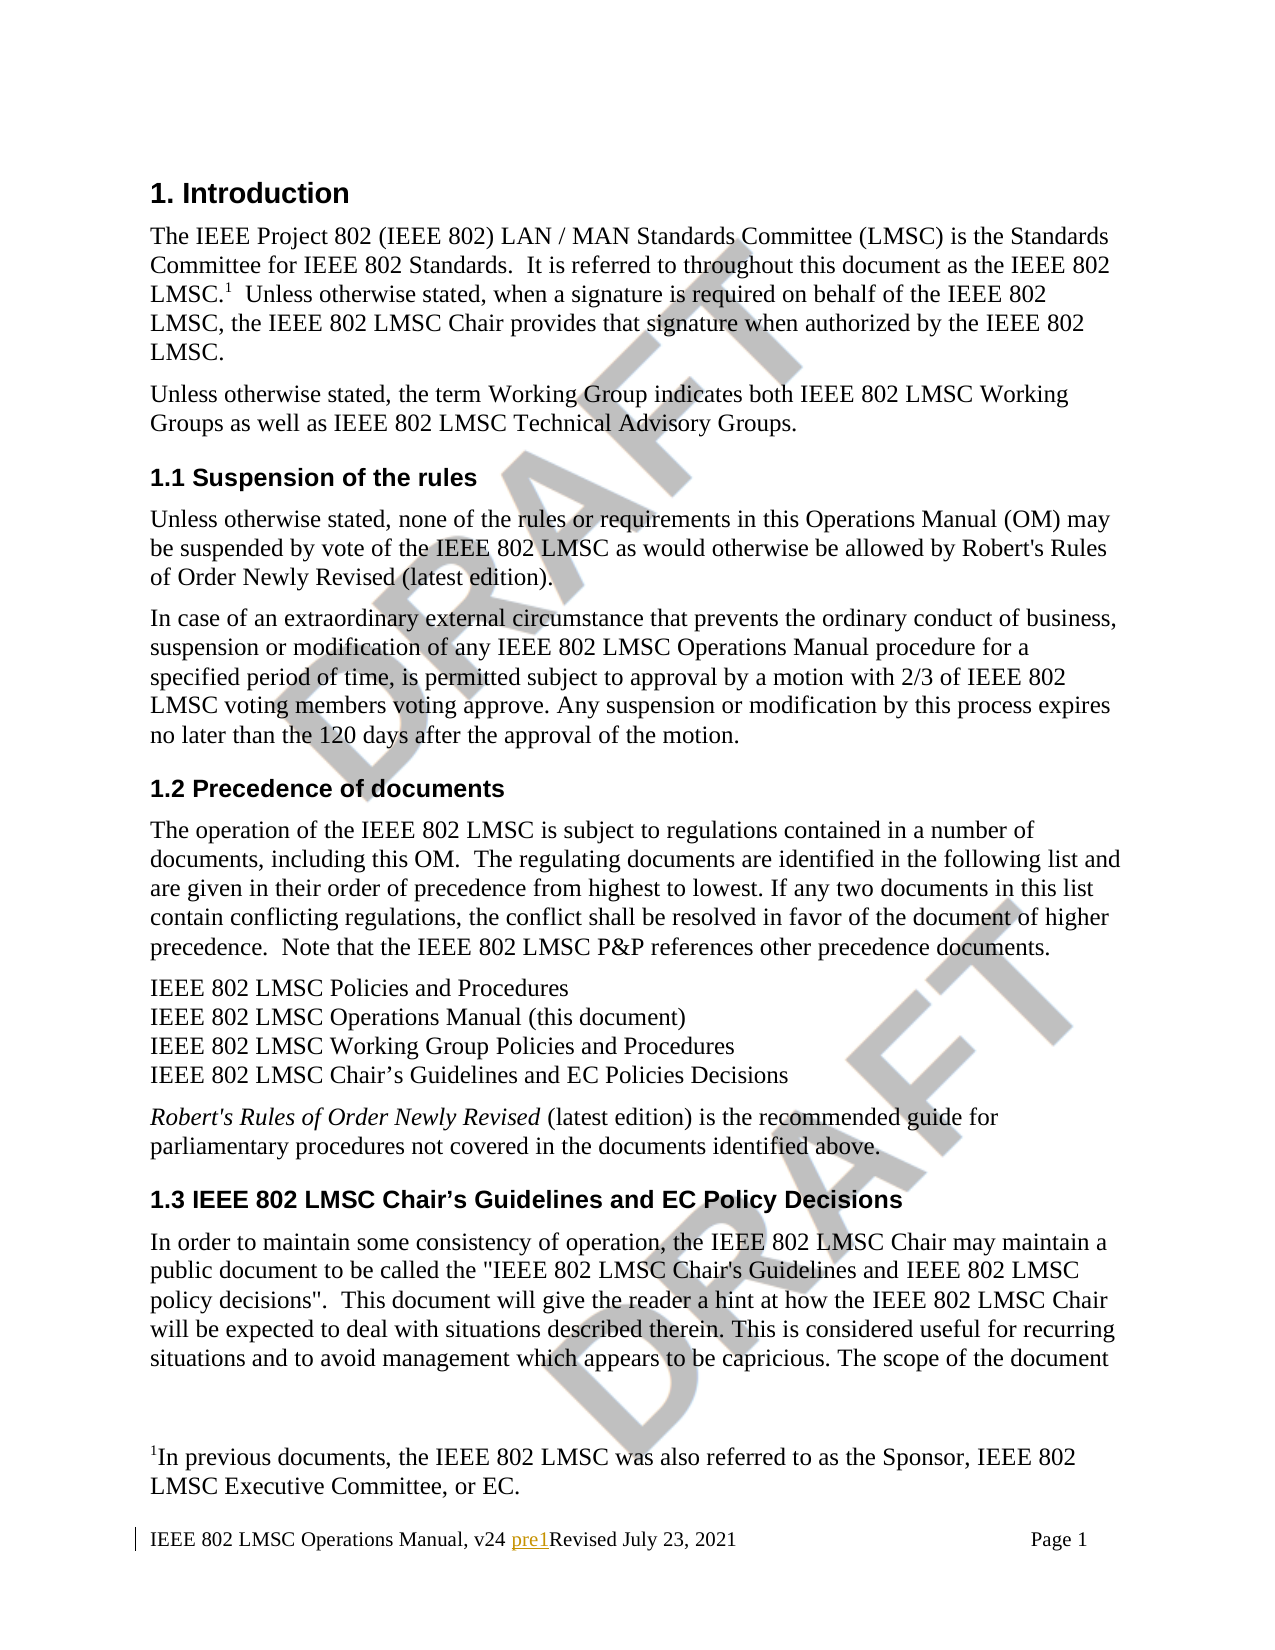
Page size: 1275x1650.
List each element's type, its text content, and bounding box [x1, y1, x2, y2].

subtitle Suspension of the rules [150, 462, 1125, 492]
text In previous documents, the IEEE 802 LMSC was also referred to as the Sponsor, IEEE 802 LMSC Executive Committee, or EC. [150, 1442, 1125, 1500]
picture [0, 0, 1275, 1650]
text The IEEE Project 802 (IEEE 802) LAN / MAN Standards Committee (LMSC) is the Standards Committee for IEEE 802 Standards. It is referred to throughout this document as the IEEE 802 LMSC. Unless otherwise stated, when a signature is required on behalf of the IEEE 802 LMSC, the IEEE 802 LMSC Chair provides that signature when authorized by the IEEE 802 LMSC. [150, 221, 1125, 366]
text Robert's Rules of Order Newly Revised (latest edition) is the recommended guide for parliamentary procedures not covered in the documents identified above. [150, 1102, 1125, 1160]
text Unless otherwise stated, none of the rules or requirements in this Operations Manual (OM) may be suspended by vote of the IEEE 802 LMSC as would otherwise be allowed by Robert's Rules of Order Newly Revised (latest edition). [150, 503, 1125, 591]
subtitle Precedence of documents [150, 774, 1125, 803]
text IEEE 802 LMSC Policies and Procedures IEEE 802 LMSC Operations Manual (this document) IEEE 802 LMSC Working Group Policies and Procedures IEEE 802 LMSC Chair’s Guidelines and EC Policies Decisions [150, 973, 1125, 1089]
subtitle Introduction [150, 176, 1125, 209]
text In case of an extraordinary external circumstance that prevents the ordinary conduct of business, suspension or modification of any IEEE 802 LMSC Operations Manual procedure for a specified period of time, is permitted subject to approval by a motion with 2/3 of IEEE 802 LMSC voting members voting approve. Any suspension or modification by this process expires no later than the 120 days after the approval of the motion. [150, 603, 1125, 748]
text The operation of the IEEE 802 LMSC is subject to regulations contained in a number of documents, including this OM. The regulating documents are identified in the following list and are given in their order of precedence from highest to lowest. If any two documents in this list contain conflicting regulations, the conflict shall be resolved in favor of the document of higher precedence. Note that the IEEE 802 LMSC P&P references other precedence documents. [150, 815, 1125, 960]
text In order to maintain some consistency of operation, the IEEE 802 LMSC Chair may maintain a public document to be called the "IEEE 802 LMSC Chair's Guidelines and IEEE 802 LMSC policy decisions". This document will give the reader a hint at how the IEEE 802 LMSC Chair will be expected to deal with situations described therein. This is considered useful for recurring situations and to avoid management which appears to be capricious. The scope of the document [150, 1226, 1125, 1372]
subtitle IEEE 802 LMSC Chair’s Guidelines and EC Policy Decisions [150, 1185, 1125, 1214]
text Unless otherwise stated, the term Working Group indicates both IEEE 802 LMSC Working Groups as well as IEEE 802 LMSC Technical Advisory Groups. [150, 379, 1125, 437]
